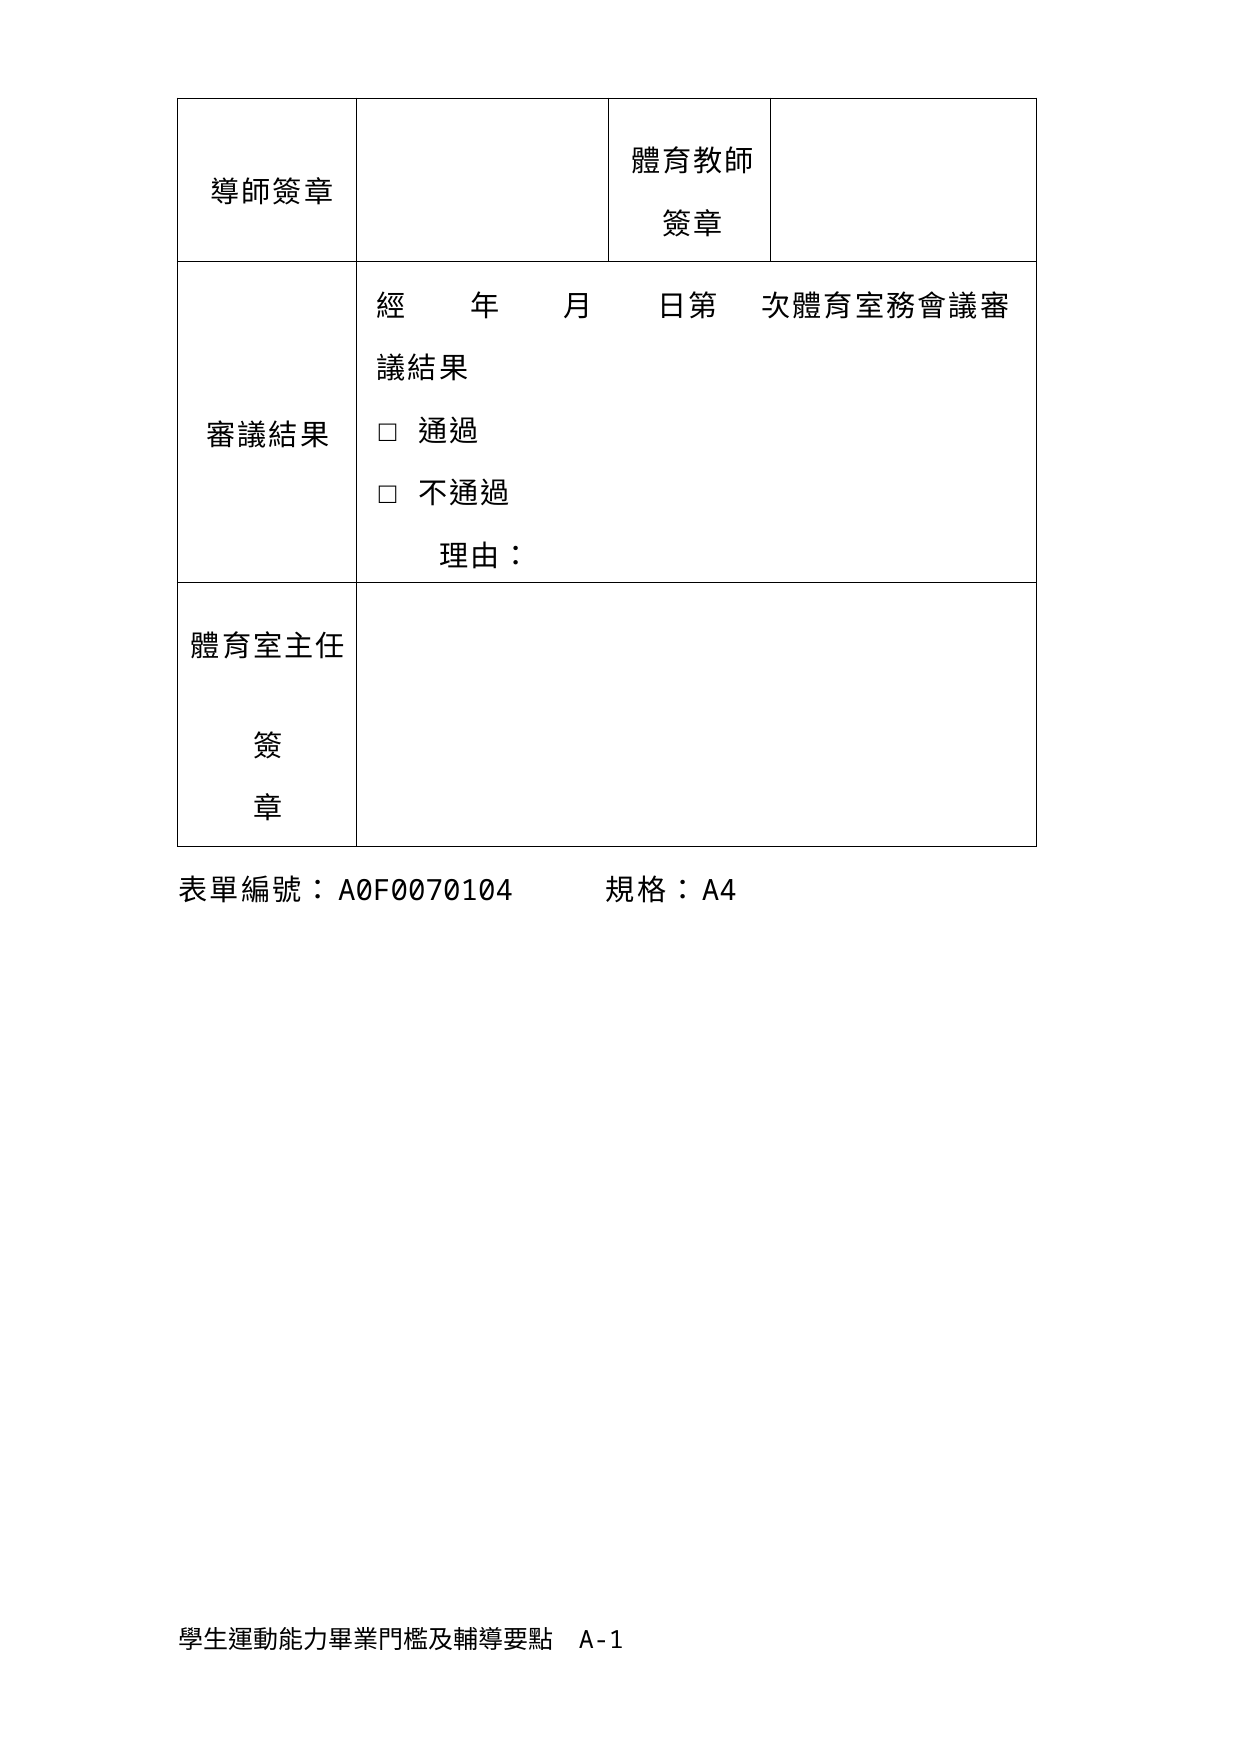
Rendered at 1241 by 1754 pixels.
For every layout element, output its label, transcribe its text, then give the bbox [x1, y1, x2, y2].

table_cell 導師簽章 [178, 99, 356, 261]
table_cell [357, 99, 608, 261]
text 表單編號：A0F0070104 規格：A4 [177, 847, 1063, 909]
table_cell [771, 99, 1036, 261]
table_cell 體育教師簽章 [609, 99, 770, 261]
table_cell 經 年 月 日第 次體育室務會議審議結果 □ 通過 □ 不通過 理由： [357, 262, 1036, 582]
table_cell [357, 583, 1036, 846]
table_cell 審議結果 [178, 262, 356, 582]
table_cell 體育室主任 簽 章 [178, 583, 356, 846]
